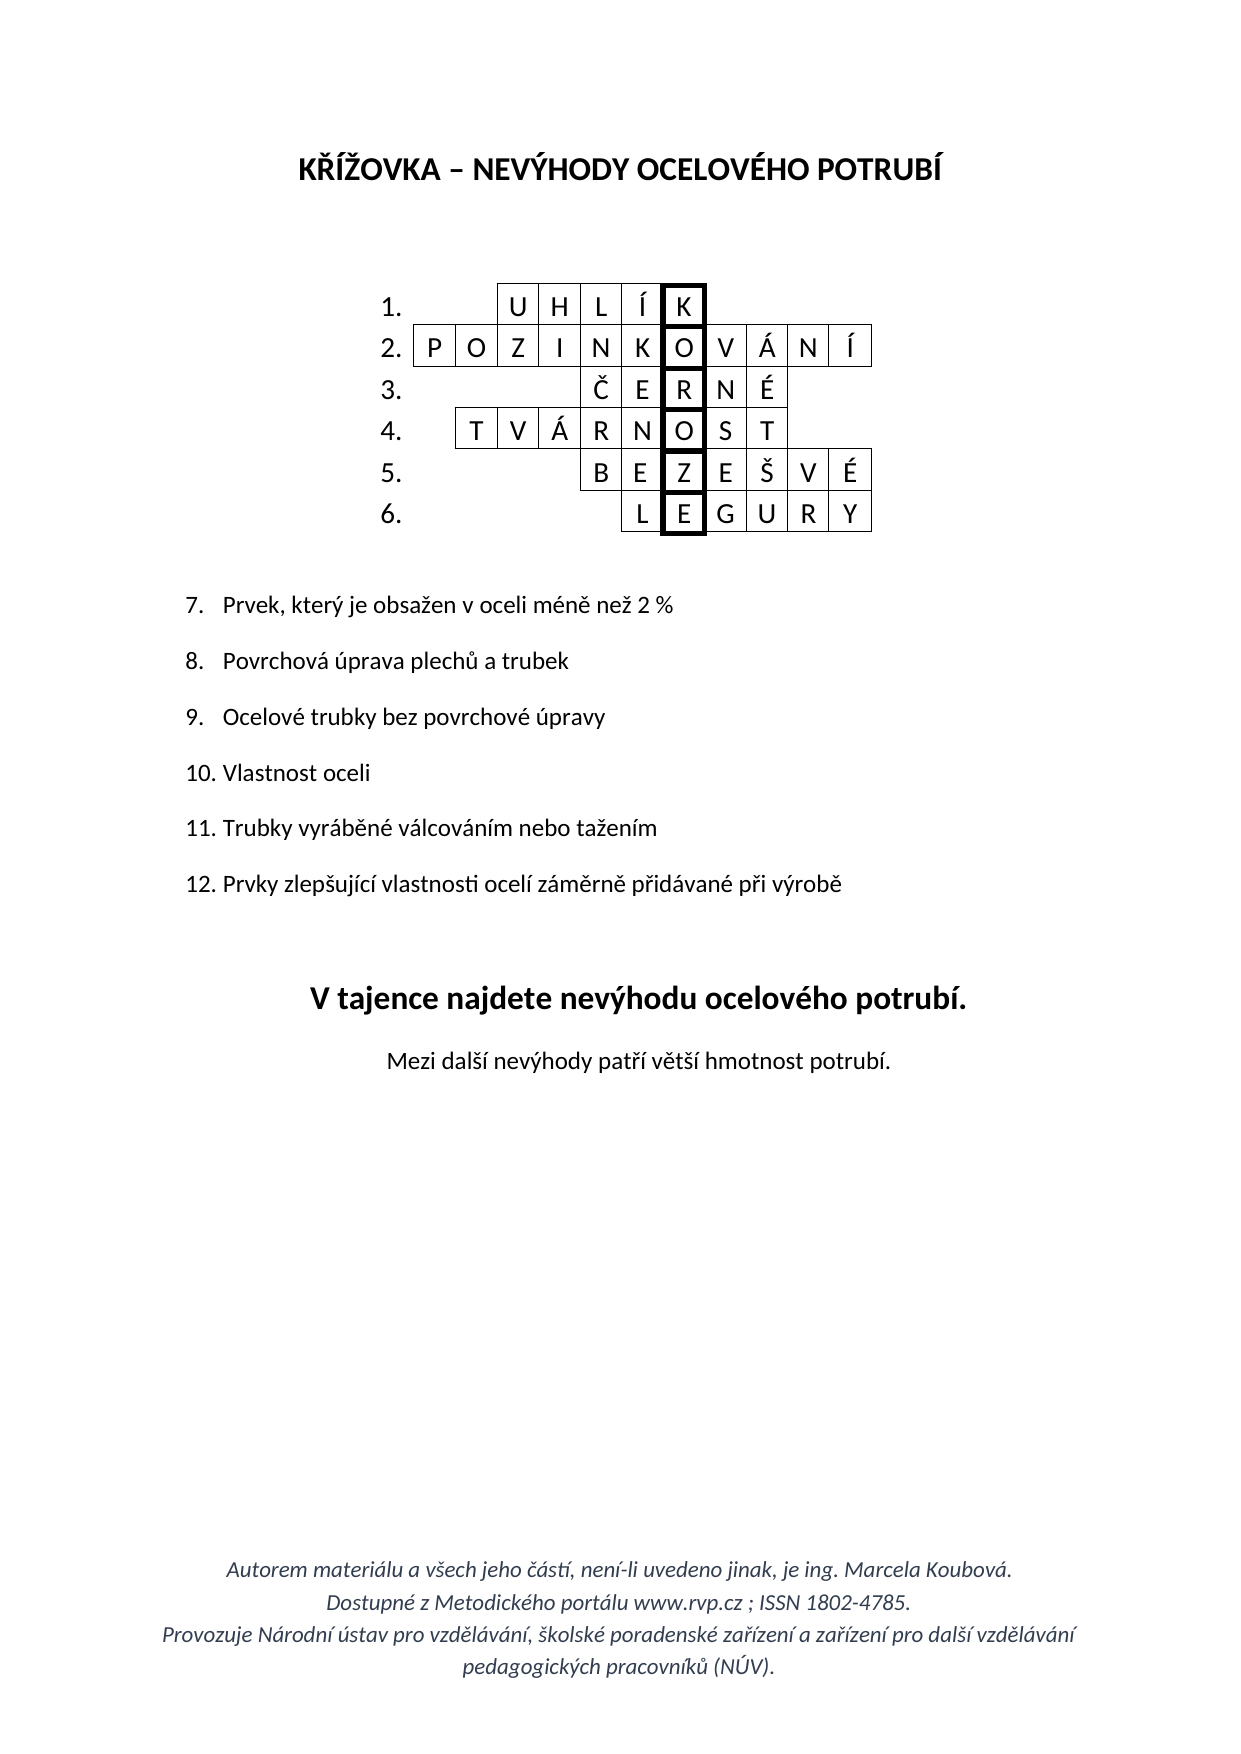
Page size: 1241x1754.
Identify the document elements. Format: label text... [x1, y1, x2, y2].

table_cell N [707, 367, 746, 407]
table_cell T [747, 408, 787, 448]
table_cell U [747, 491, 787, 531]
text V tajence najdete nevýhodu ocelového potrubí. [185, 977, 1093, 1018]
table_cell [539, 490, 621, 531]
table_cell [788, 367, 871, 407]
table_cell V [788, 449, 828, 489]
table_cell T [456, 408, 497, 448]
list Prvek, který je obsažen v oceli méně než 2 % [185, 589, 1093, 620]
table_cell B [581, 449, 621, 489]
table_cell R [788, 491, 828, 531]
table_cell Č [581, 367, 621, 407]
table_cell G [707, 491, 746, 531]
table_cell [497, 449, 580, 489]
table_cell Z [666, 454, 702, 489]
table_cell [414, 490, 538, 531]
list Ocelové trubky bez povrchové úpravy [185, 701, 1093, 731]
table_cell N [581, 325, 621, 366]
list Vlastnost oceli [185, 757, 1093, 787]
table_cell I [539, 325, 580, 366]
table_header [414, 283, 497, 324]
table_cell N [788, 325, 828, 366]
table_cell 5. [369, 448, 414, 489]
table_cell 4. [369, 407, 414, 448]
table_cell V [707, 325, 746, 366]
list Prvky zlepšující vlastnosti ocelí záměrně přidávané při výrobě [185, 868, 1093, 899]
table_cell R [581, 408, 621, 448]
table_cell Y [829, 491, 871, 531]
table_cell [414, 448, 497, 489]
table_cell R [666, 371, 702, 407]
table_cell [414, 367, 580, 407]
table_cell E [707, 449, 746, 489]
table_header [707, 283, 871, 324]
table_cell O [456, 325, 497, 366]
list Trubky vyráběné válcováním nebo tažením [185, 812, 1093, 843]
table_cell Á [747, 325, 787, 366]
table_cell É [747, 367, 787, 407]
table_cell E [622, 449, 660, 489]
text Mezi další nevýhody patří větší hmotnost potrubí. [185, 1045, 1093, 1075]
table_cell Š [747, 449, 787, 489]
table_cell S [707, 408, 746, 448]
table_cell 3. [369, 366, 414, 407]
table_header Í [622, 284, 660, 324]
table_cell P [414, 325, 455, 366]
table_cell 2. [369, 324, 413, 366]
table_header L [581, 284, 621, 324]
table_cell 6. [369, 490, 414, 531]
list Povrchová úprava plechů a trubek [185, 645, 1093, 676]
table_header 1. [369, 283, 414, 324]
table_cell E [622, 367, 660, 407]
table_cell N [622, 408, 660, 448]
table_cell K [622, 325, 660, 366]
table_cell Z [498, 325, 538, 366]
table_cell E [666, 495, 702, 531]
table_cell V [498, 408, 538, 448]
table_cell Á [539, 408, 580, 448]
table_cell L [622, 491, 660, 531]
table_header H [539, 284, 580, 324]
table_cell É [829, 449, 871, 489]
table_header U [498, 284, 538, 324]
table_cell [788, 407, 871, 448]
table_cell O [666, 412, 702, 448]
table_header K [666, 288, 702, 324]
table_cell Í [829, 325, 871, 366]
table_cell [414, 407, 455, 448]
table_cell O [666, 329, 702, 366]
text KŘÍŽOVKA – NEVÝHODY OCELOVÉHO POTRUBÍ [148, 148, 1093, 188]
